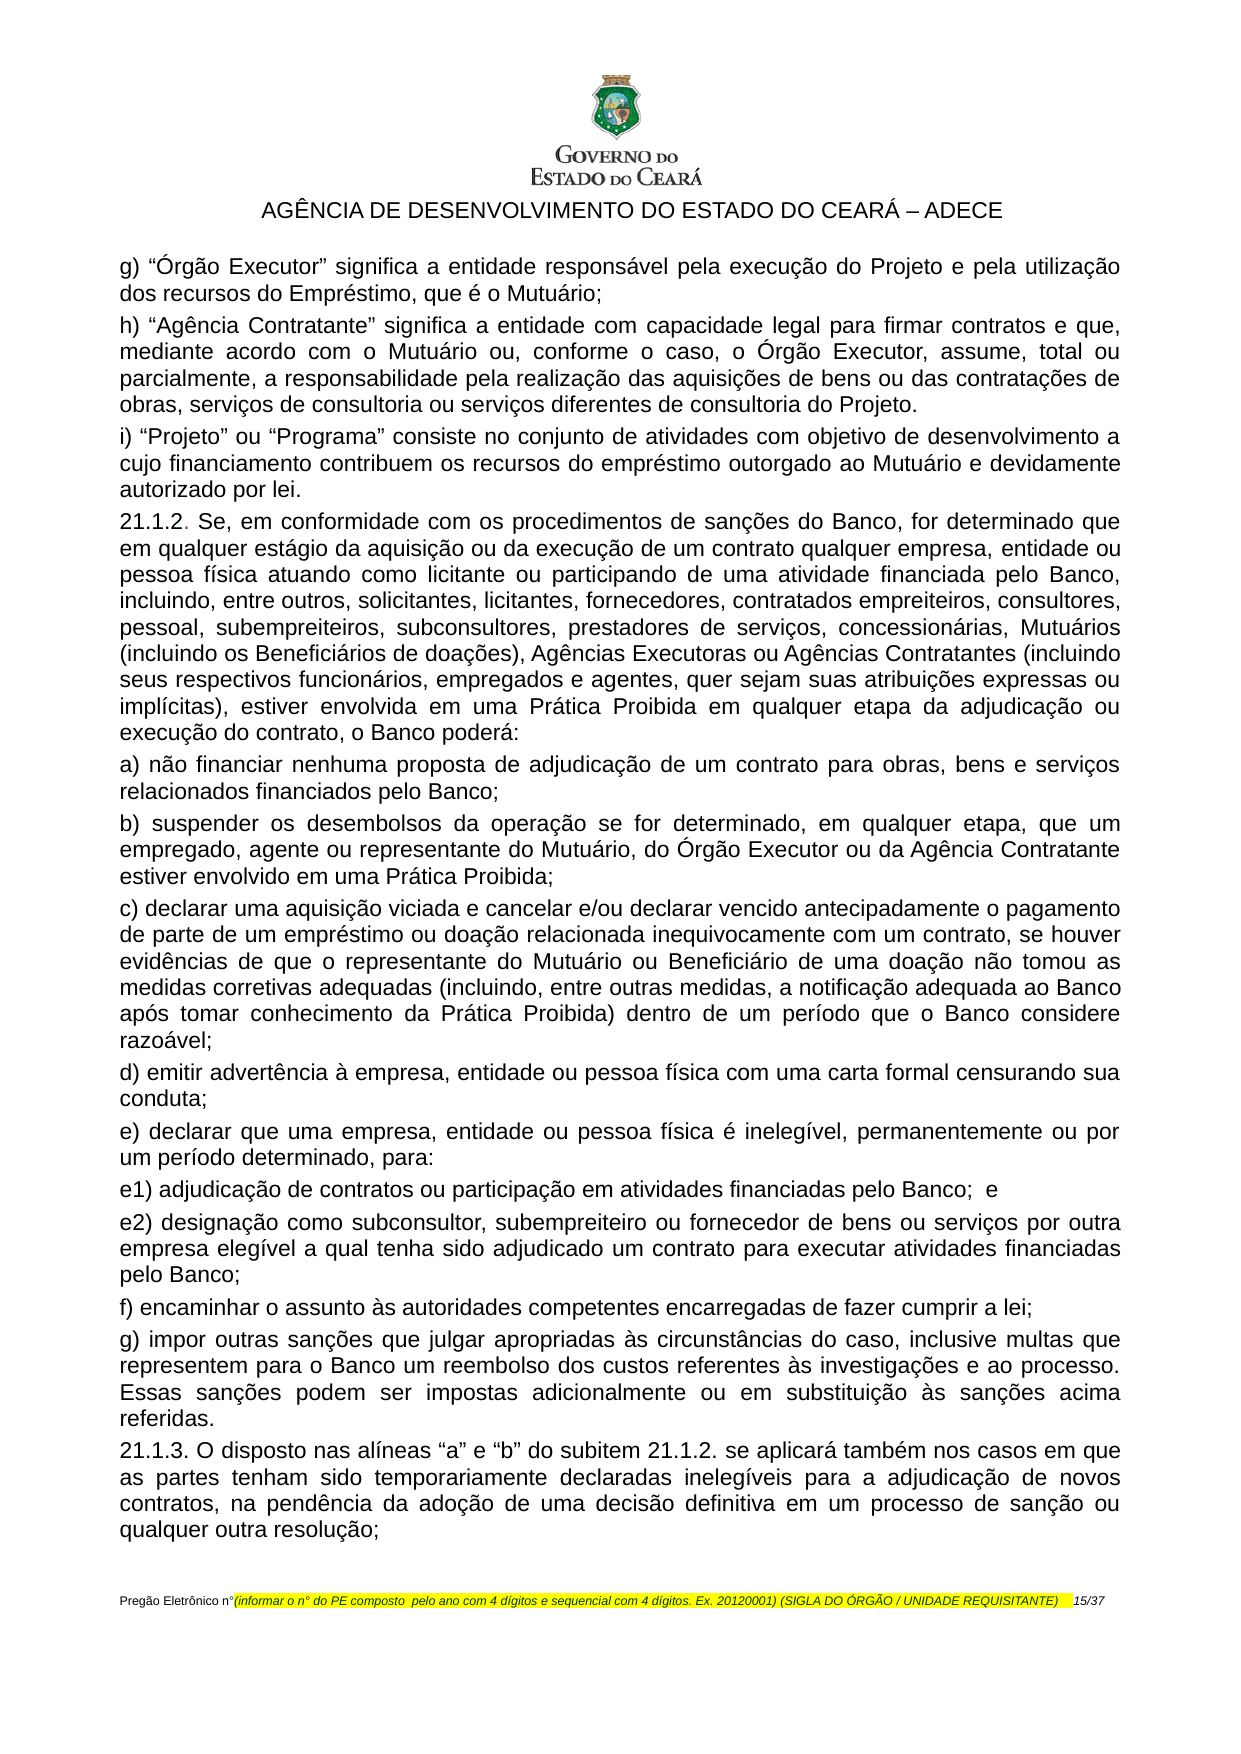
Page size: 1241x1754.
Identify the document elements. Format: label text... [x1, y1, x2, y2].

text e2) designação como subconsultor, subempreiteiro ou fornecedor de bens ou serviços por outra empresa elegível a qual tenha sido adjudicado um contrato para executar atividades financiadas pelo Banco; [119, 1209, 1121, 1288]
text e1) adjudicação de contratos ou participação em atividades financiadas pelo Banco; e [119, 1176, 1121, 1203]
text 21.1.3. O disposto nas alíneas “a” e “b” do subitem 21.1.2. se aplicará também nos casos em que as partes tenham sido temporariamente declaradas inelegíveis para a adjudicação de novos contratos, na pendência da adoção de uma decisão definitiva em um processo de sanção ou qualquer outra resolução; [119, 1437, 1121, 1543]
text f) encaminhar o assunto às autoridades competentes encarregadas de fazer cumprir a lei; [119, 1294, 1121, 1320]
text 21.1.2. Se, em conformidade com os procedimentos de sanções do Banco, for determinado que em qualquer estágio da aquisição ou da execução de um contrato qualquer empresa, entidade ou pessoa física atuando como licitante ou participando de uma atividade financiada pelo Banco, incluindo, entre outros, solicitantes, licitantes, fornecedores, contratados empreiteiros, consultores, pessoal, subempreiteiros, subconsultores, prestadores de serviços, concessionárias, Mutuários (incluindo os Beneficiários de doações), Agências Executoras ou Agências Contratantes (incluindo seus respectivos funcionários, empregados e agentes, quer sejam suas atribuições expressas ou implícitas), estiver envolvida em uma Prática Proibida em qualquer etapa da adjudicação ou execução do contrato, o Banco poderá: [119, 508, 1121, 745]
text a) não financiar nenhuma proposta de adjudicação de um contrato para obras, bens e serviços relacionados financiados pelo Banco; [119, 751, 1121, 804]
text g) “Órgão Executor” significa a entidade responsável pela execução do Projeto e pela utilização dos recursos do Empréstimo, que é o Mutuário; [119, 253, 1121, 306]
text b) suspender os desembolsos da operação se for determinado, em qualquer etapa, que um empregado, agente ou representante do Mutuário, do Órgão Executor ou da Agência Contratante estiver envolvido em uma Prática Proibida; [119, 810, 1121, 889]
text i) “Projeto” ou “Programa” consiste no conjunto de atividades com objetivo de desenvolvimento a cujo financiamento contribuem os recursos do empréstimo outorgado ao Mutuário e devidamente autorizado por lei. [119, 423, 1121, 502]
text c) declarar uma aquisição viciada e cancelar e/ou declarar vencido antecipadamente o pagamento de parte de um empréstimo ou doação relacionada inequivocamente com um contrato, se houver evidências de que o representante do Mutuário ou Beneficiário de uma doação não tomou as medidas corretivas adequadas (incluindo, entre outras medidas, a notificação adequada ao Banco após tomar conhecimento da Prática Proibida) dentro de um período que o Banco considere razoável; [119, 895, 1121, 1053]
text d) emitir advertência à empresa, entidade ou pessoa física com uma carta formal censurando sua conduta; [119, 1059, 1121, 1112]
text h) “Agência Contratante” significa a entidade com capacidade legal para firmar contratos e que, mediante acordo com o Mutuário ou, conforme o caso, o Órgão Executor, assume, total ou parcialmente, a responsabilidade pela realização das aquisições de bens ou das contratações de obras, serviços de consultoria ou serviços diferentes de consultoria do Projeto. [119, 312, 1121, 417]
text e) declarar que uma empresa, entidade ou pessoa física é inelegível, permanentemente ou por um período determinado, para: [119, 1118, 1121, 1170]
text g) impor outras sanções que julgar apropriadas às circunstâncias do caso, inclusive multas que representem para o Banco um reembolso dos custos referentes às investigações e ao processo. Essas sanções podem ser impostas adicionalmente ou em substituição às sanções acima referidas. [119, 1326, 1121, 1431]
